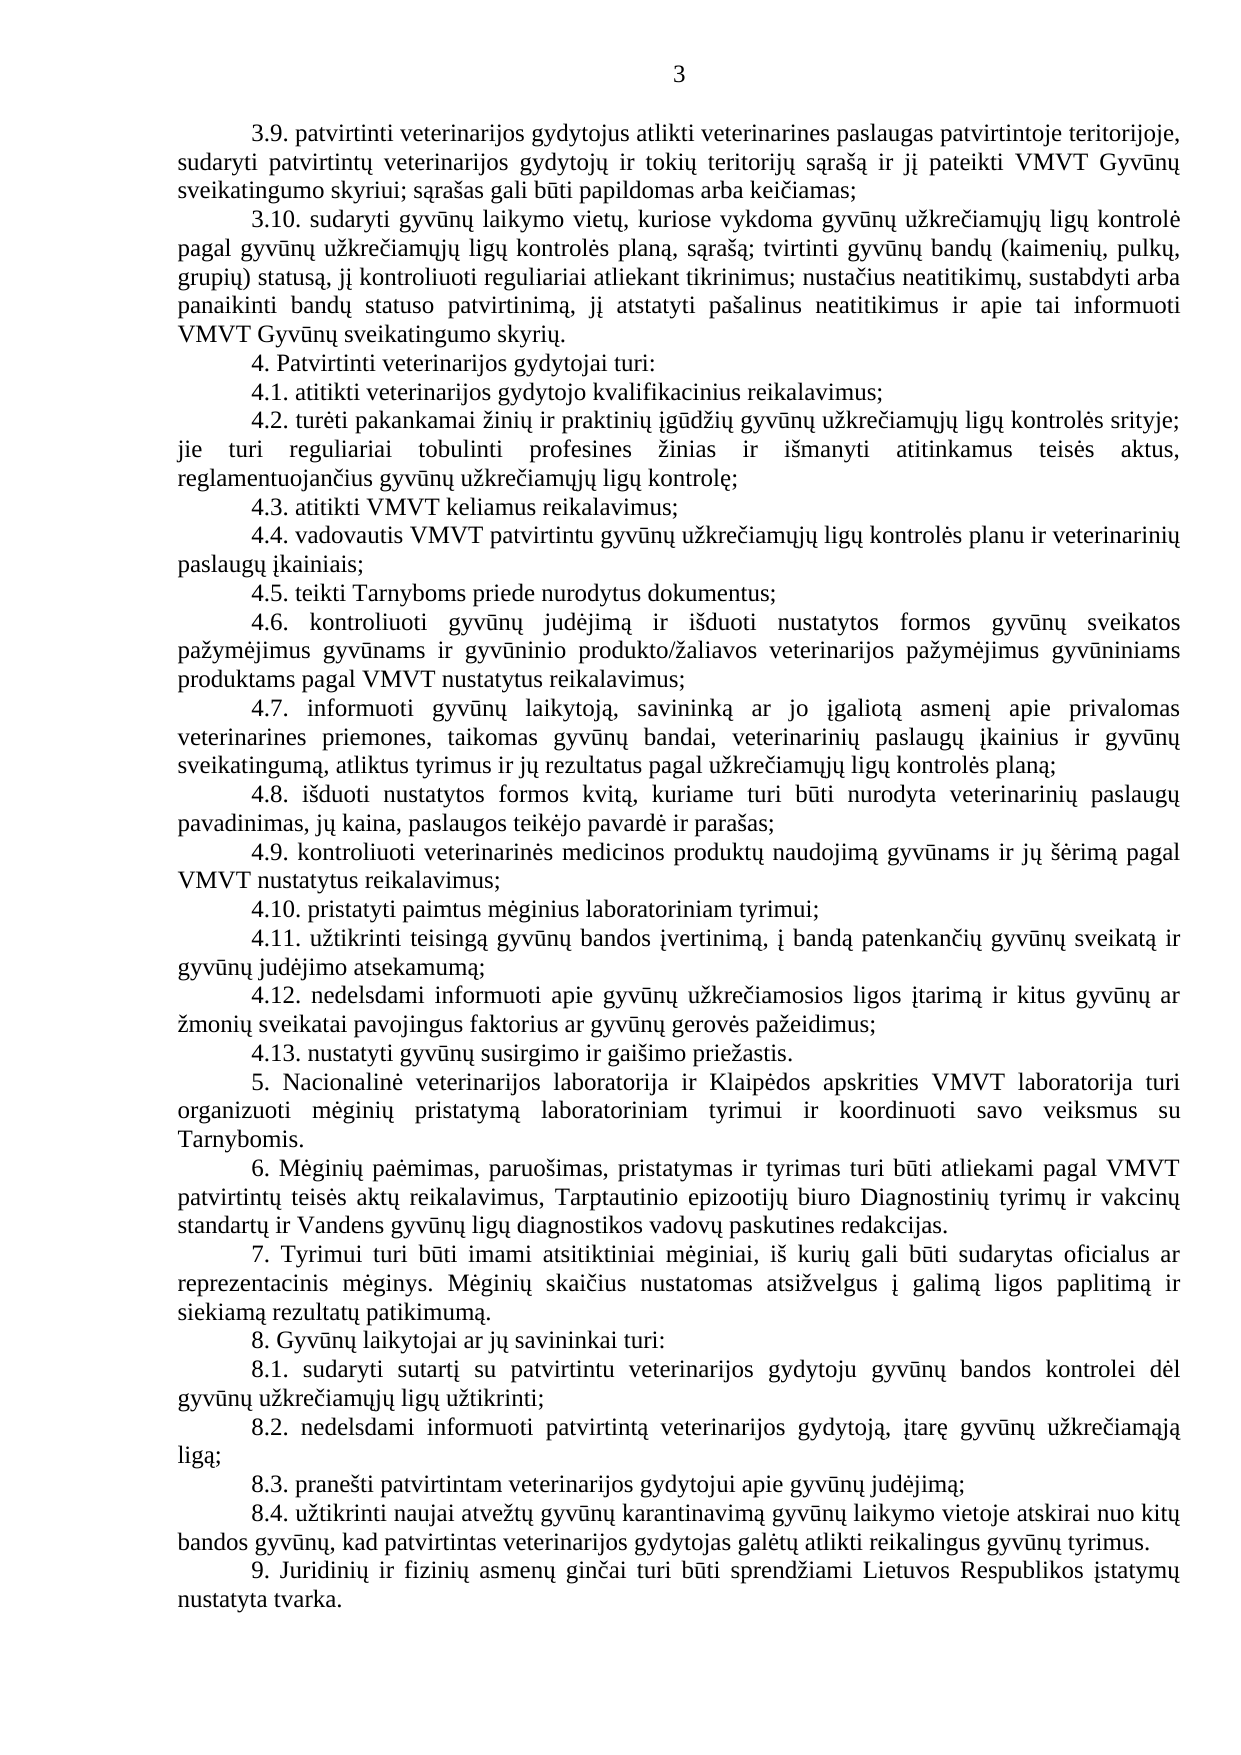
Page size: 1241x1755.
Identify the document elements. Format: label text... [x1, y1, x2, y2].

text 6. Mėginių paėmimas, paruošimas, pristatymas ir tyrimas turi būti atliekami pagal VMVT patvirtintų teisės aktų reikalavimus, Tarptautinio epizootijų biuro Diagnostinių tyrimų ir vakcinų standartų ir Vandens gyvūnų ligų diagnostikos vadovų paskutines redakcijas. [177, 1153, 1181, 1239]
text 8.4. užtikrinti naujai atvežtų gyvūnų karantinavimą gyvūnų laikymo vietoje atskirai nuo kitų bandos gyvūnų, kad patvirtintas veterinarijos gydytojas galėtų atlikti reikalingus gyvūnų tyrimus. [177, 1498, 1181, 1556]
text 4.11. užtikrinti teisingą gyvūnų bandos įvertinimą, į bandą patenkančių gyvūnų sveikatą ir gyvūnų judėjimo atsekamumą; [177, 923, 1181, 981]
text 4.13. nustatyti gyvūnų susirgimo ir gaišimo priežastis. [177, 1038, 1181, 1067]
text 5. Nacionalinė veterinarijos laboratorija ir Klaipėdos apskrities VMVT laboratorija turi organizuoti mėginių pristatymą laboratoriniam tyrimui ir koordinuoti savo veiksmus su Tarnybomis. [177, 1067, 1181, 1153]
text 4.5. teikti Tarnyboms priede nurodytus dokumentus; [177, 578, 1181, 607]
text 7. Tyrimui turi būti imami atsitiktiniai mėginiai, iš kurių gali būti sudarytas oficialus ar reprezentacinis mėginys. Mėginių skaičius nustatomas atsižvelgus į galimą ligos paplitimą ir siekiamą rezultatų patikimumą. [177, 1239, 1181, 1326]
text 9. Juridinių ir fizinių asmenų ginčai turi būti sprendžiami Lietuvos Respublikos įstatymų nustatyta tvarka. [177, 1556, 1181, 1613]
text 4.8. išduoti nustatytos formos kvitą, kuriame turi būti nurodyta veterinarinių paslaugų pavadinimas, jų kaina, paslaugos teikėjo pavardė ir parašas; [177, 779, 1181, 837]
text 3.10. sudaryti gyvūnų laikymo vietų, kuriose vykdoma gyvūnų užkrečiamųjų ligų kontrolė pagal gyvūnų užkrečiamųjų ligų kontrolės planą, sąrašą; tvirtinti gyvūnų bandų (kaimenių, pulkų, grupių) statusą, jį kontroliuoti reguliariai atliekant tikrinimus; nustačius neatitikimų, sustabdyti arba panaikinti bandų statuso patvirtinimą, jį atstatyti pašalinus neatitikimus ir apie tai informuoti VMVT Gyvūnų sveikatingumo skyrių. [177, 204, 1181, 348]
text 8. Gyvūnų laikytojai ar jų savininkai turi: [177, 1326, 1181, 1354]
text 4.6. kontroliuoti gyvūnų judėjimą ir išduoti nustatytos formos gyvūnų sveikatos pažymėjimus gyvūnams ir gyvūninio produkto/žaliavos veterinarijos pažymėjimus gyvūniniams produktams pagal VMVT nustatytus reikalavimus; [177, 607, 1181, 693]
text 4.4. vadovautis VMVT patvirtintu gyvūnų užkrečiamųjų ligų kontrolės planu ir veterinarinių paslaugų įkainiais; [177, 521, 1181, 578]
text 4.2. turėti pakankamai žinių ir praktinių įgūdžių gyvūnų užkrečiamųjų ligų kontrolės srityje; jie turi reguliariai tobulinti profesines žinias ir išmanyti atitinkamus teisės aktus, reglamentuojančius gyvūnų užkrečiamųjų ligų kontrolę; [177, 406, 1181, 492]
text 4.1. atitikti veterinarijos gydytojo kvalifikacinius reikalavimus; [177, 377, 1181, 406]
text 4.9. kontroliuoti veterinarinės medicinos produktų naudojimą gyvūnams ir jų šėrimą pagal VMVT nustatytus reikalavimus; [177, 837, 1181, 894]
text 4.3. atitikti VMVT keliamus reikalavimus; [177, 492, 1181, 521]
text 4.12. nedelsdami informuoti apie gyvūnų užkrečiamosios ligos įtarimą ir kitus gyvūnų ar žmonių sveikatai pavojingus faktorius ar gyvūnų gerovės pažeidimus; [177, 981, 1181, 1038]
text 8.2. nedelsdami informuoti patvirtintą veterinarijos gydytoją, įtarę gyvūnų užkrečiamąją ligą; [177, 1412, 1181, 1469]
text 4.7. informuoti gyvūnų laikytoją, savininką ar jo įgaliotą asmenį apie privalomas veterinarines priemones, taikomas gyvūnų bandai, veterinarinių paslaugų įkainius ir gyvūnų sveikatingumą, atliktus tyrimus ir jų rezultatus pagal užkrečiamųjų ligų kontrolės planą; [177, 693, 1181, 779]
text 4.10. pristatyti paimtus mėginius laboratoriniam tyrimui; [177, 894, 1181, 923]
text 4. Patvirtinti veterinarijos gydytojai turi: [177, 348, 1181, 377]
text 8.1. sudaryti sutartį su patvirtintu veterinarijos gydytoju gyvūnų bandos kontrolei dėl gyvūnų užkrečiamųjų ligų užtikrinti; [177, 1354, 1181, 1412]
text 3.9. patvirtinti veterinarijos gydytojus atlikti veterinarines paslaugas patvirtintoje teritorijoje, sudaryti patvirtintų veterinarijos gydytojų ir tokių teritorijų sąrašą ir jį pateikti VMVT Gyvūnų sveikatingumo skyriui; sąrašas gali būti papildomas arba keičiamas; [177, 118, 1181, 204]
text 8.3. pranešti patvirtintam veterinarijos gydytojui apie gyvūnų judėjimą; [177, 1469, 1181, 1498]
